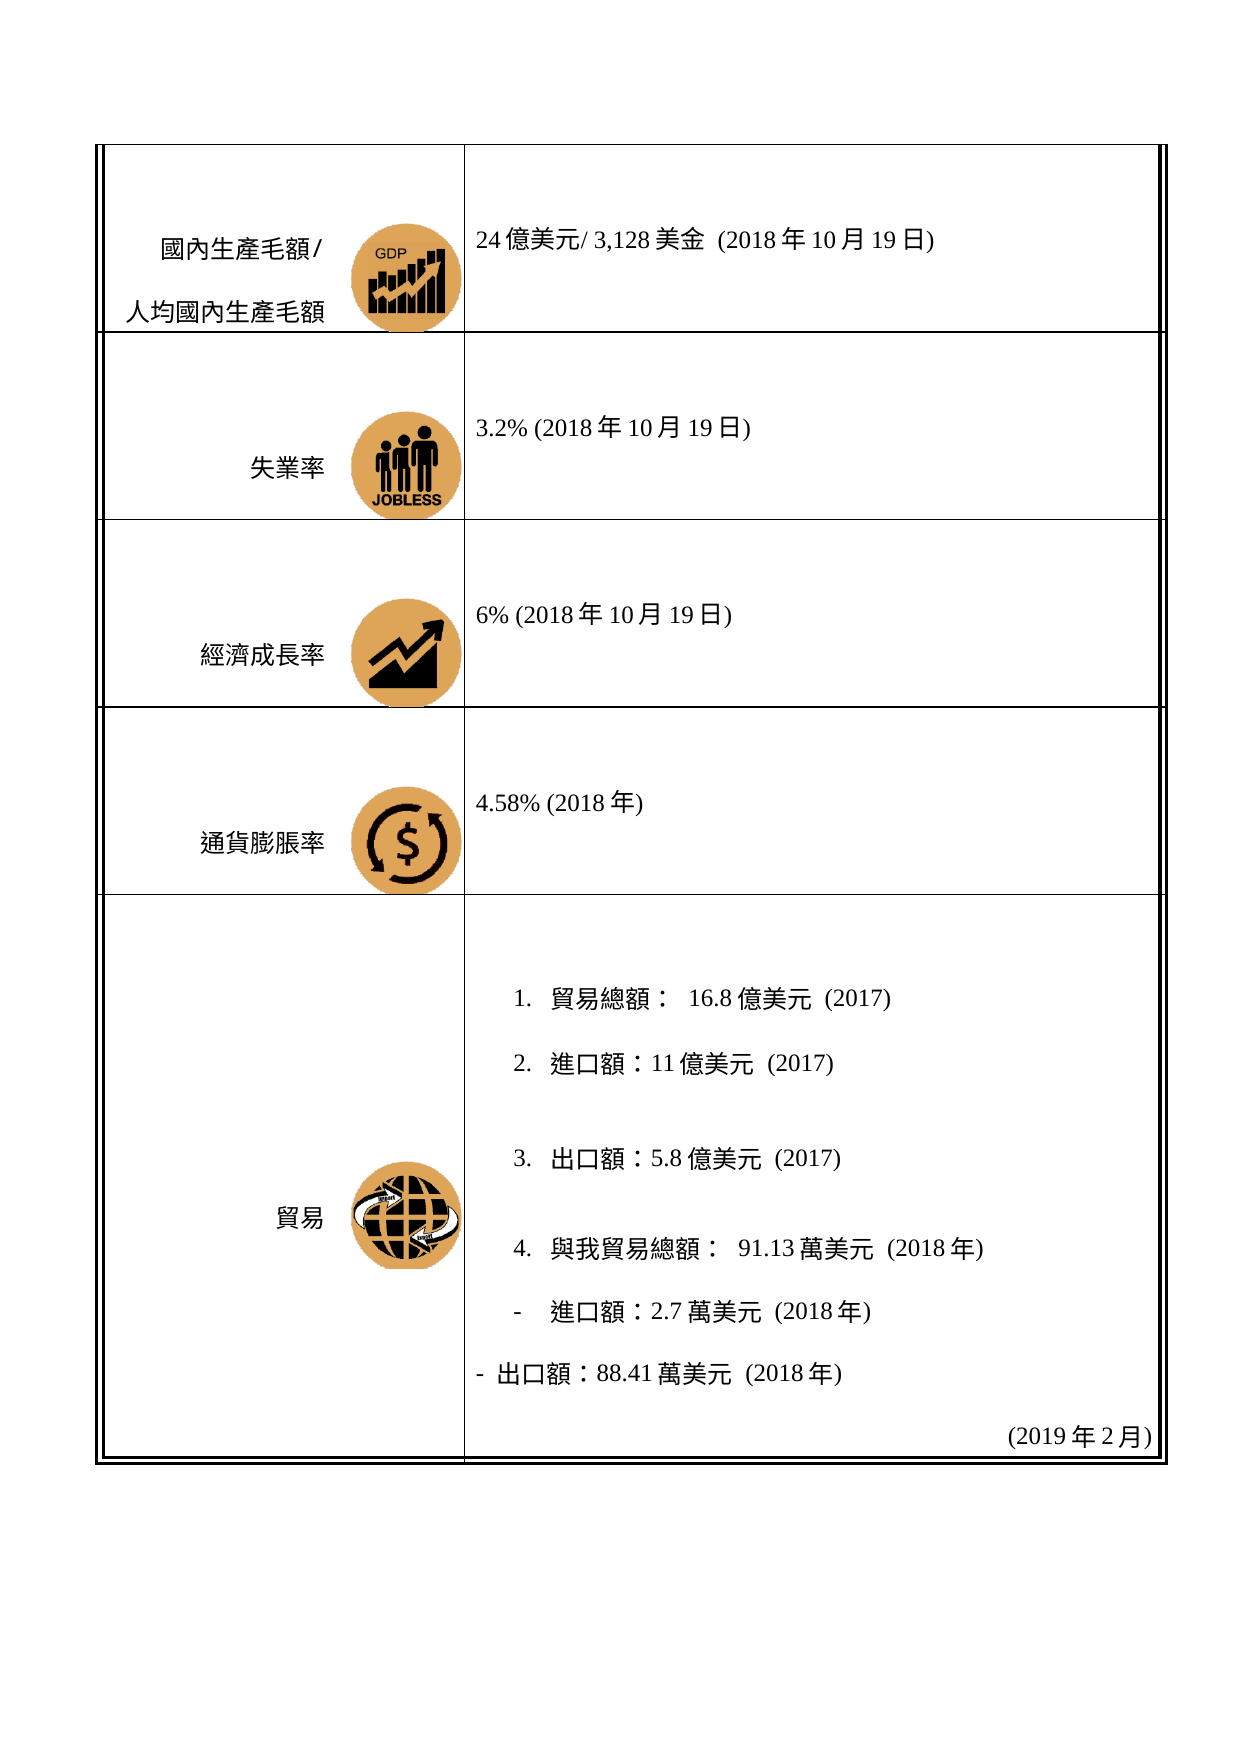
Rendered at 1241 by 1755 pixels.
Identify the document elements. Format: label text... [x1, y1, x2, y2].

table_cell 6% (2018年10月19日) [465, 520, 1158, 706]
table_cell 失業率 [105, 333, 336, 518]
table_cell 3.2% (2018年10月19日) [465, 333, 1158, 518]
table_cell 貿易 [105, 895, 336, 1456]
table_cell [336, 333, 464, 518]
table_cell 經濟成長率 [105, 520, 336, 706]
table_cell [336, 520, 464, 706]
table_cell 國內生產毛額/ 人均國內生產毛額 [105, 145, 336, 331]
table_cell [336, 145, 464, 331]
table_cell 24億美元/ 3,128美金 (2018年10月19日) [465, 145, 1158, 331]
table_cell 貿易總額： 16.8億美元 (2017) 進口額：11億美元 (2017) 出口額：5.8億美元 (2017) 與我貿易總額： 91.13萬美元 (2018年) 進口額：2.7萬美元 (2018年) - 出口額：88.41萬美元 (2018年) (2019年2月) [465, 895, 1158, 1456]
table_cell 4.58% (2018年) [465, 708, 1158, 893]
table_cell [336, 708, 464, 893]
table_cell 通貨膨脹率 [105, 708, 336, 893]
table_cell [336, 895, 464, 1456]
